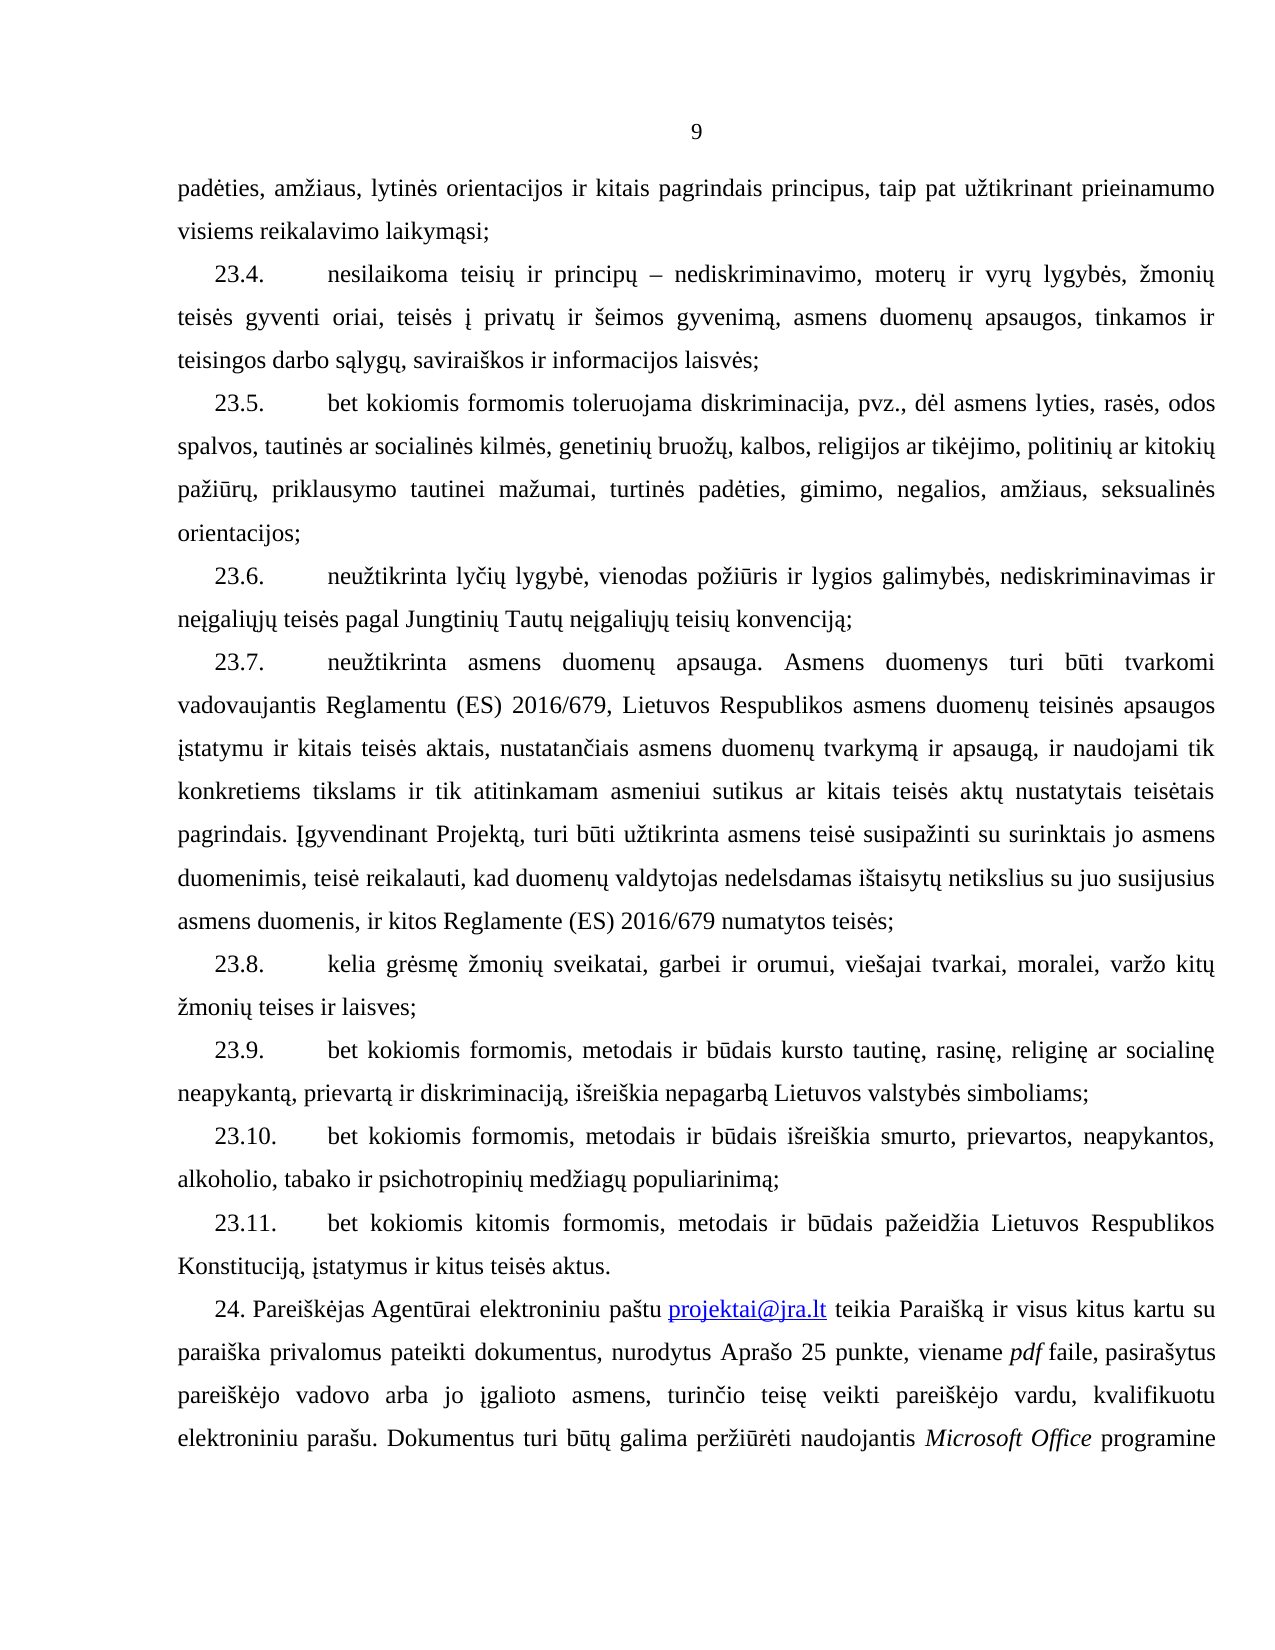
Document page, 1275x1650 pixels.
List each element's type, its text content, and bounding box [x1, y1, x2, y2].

text 23.11. bet kokiomis kitomis formomis, metodais ir būdais pažeidžia Lietuvos Respublikos Konstituciją, įstatymus ir kitus teisės aktus. [177, 1208, 1216, 1279]
text 24. Pareiškėjas Agentūrai elektroniniu paštu projektai@jra.lt teikia Paraišką ir visus kitus kartu su paraiška privalomus pateikti dokumentus, nurodytus Aprašo 25 punkte, viename pdf faile, pasirašytus pareiškėjo vadovo arba jo įgalioto asmens, turinčio teisę veikti pareiškėjo vardu, kvalifikuotu elektroniniu parašu. Dokumentus turi būtų galima peržiūrėti naudojantis Microsoft Office programine [177, 1294, 1216, 1452]
text padėties, amžiaus, lytinės orientacijos ir kitais pagrindais principus, taip pat užtikrinant prieinamumo visiems reikalavimo laikymąsi; [177, 173, 1216, 244]
text 23.10. bet kokiomis formomis, metodais ir būdais išreiškia smurto, prievartos, neapykantos, alkoholio, tabako ir psichotropinių medžiagų populiarinimą; [177, 1121, 1216, 1193]
text 23.4. nesilaikoma teisių ir principų – nediskriminavimo, moterų ir vyrų lygybės, žmonių teisės gyventi oriai, teisės į privatų ir šeimos gyvenimą, asmens duomenų apsaugos, tinkamos ir teisingos darbo sąlygų, saviraiškos ir informacijos laisvės; [177, 259, 1216, 374]
text 23.7. neužtikrinta asmens duomenų apsauga. Asmens duomenys turi būti tvarkomi vadovaujantis Reglamentu (ES) 2016/679, Lietuvos Respublikos asmens duomenų teisinės apsaugos įstatymu ir kitais teisės aktais, nustatančiais asmens duomenų tvarkymą ir apsaugą, ir naudojami tik konkretiems tikslams ir tik atitinkamam asmeniui sutikus ar kitais teisės aktų nustatytais teisėtais pagrindais. Įgyvendinant Projektą, turi būti užtikrinta asmens teisė susipažinti su surinktais jo asmens duomenimis, teisė reikalauti, kad duomenų valdytojas nedelsdamas ištaisytų netikslius su juo susijusius asmens duomenis, ir kitos Reglamente (ES) 2016/679 numatytos teisės; [177, 647, 1216, 934]
text 23.6. neužtikrinta lyčių lygybė, vienodas požiūris ir lygios galimybės, nediskriminavimas ir neįgaliųjų teisės pagal Jungtinių Tautų neįgaliųjų teisių konvenciją; [177, 561, 1216, 633]
text 23.8. kelia grėsmę žmonių sveikatai, garbei ir orumui, viešajai tvarkai, moralei, varžo kitų žmonių teises ir laisves; [177, 949, 1216, 1021]
text 23.5. bet kokiomis formomis toleruojama diskriminacija, pvz., dėl asmens lyties, rasės, odos spalvos, tautinės ar socialinės kilmės, genetinių bruožų, kalbos, religijos ar tikėjimo, politinių ar kitokių pažiūrų, priklausymo tautinei mažumai, turtinės padėties, gimimo, negalios, amžiaus, seksualinės orientacijos; [177, 388, 1216, 546]
text 23.9. bet kokiomis formomis, metodais ir būdais kursto tautinę, rasinę, religinę ar socialinę neapykantą, prievartą ir diskriminaciją, išreiškia nepagarbą Lietuvos valstybės simboliams; [177, 1035, 1216, 1107]
